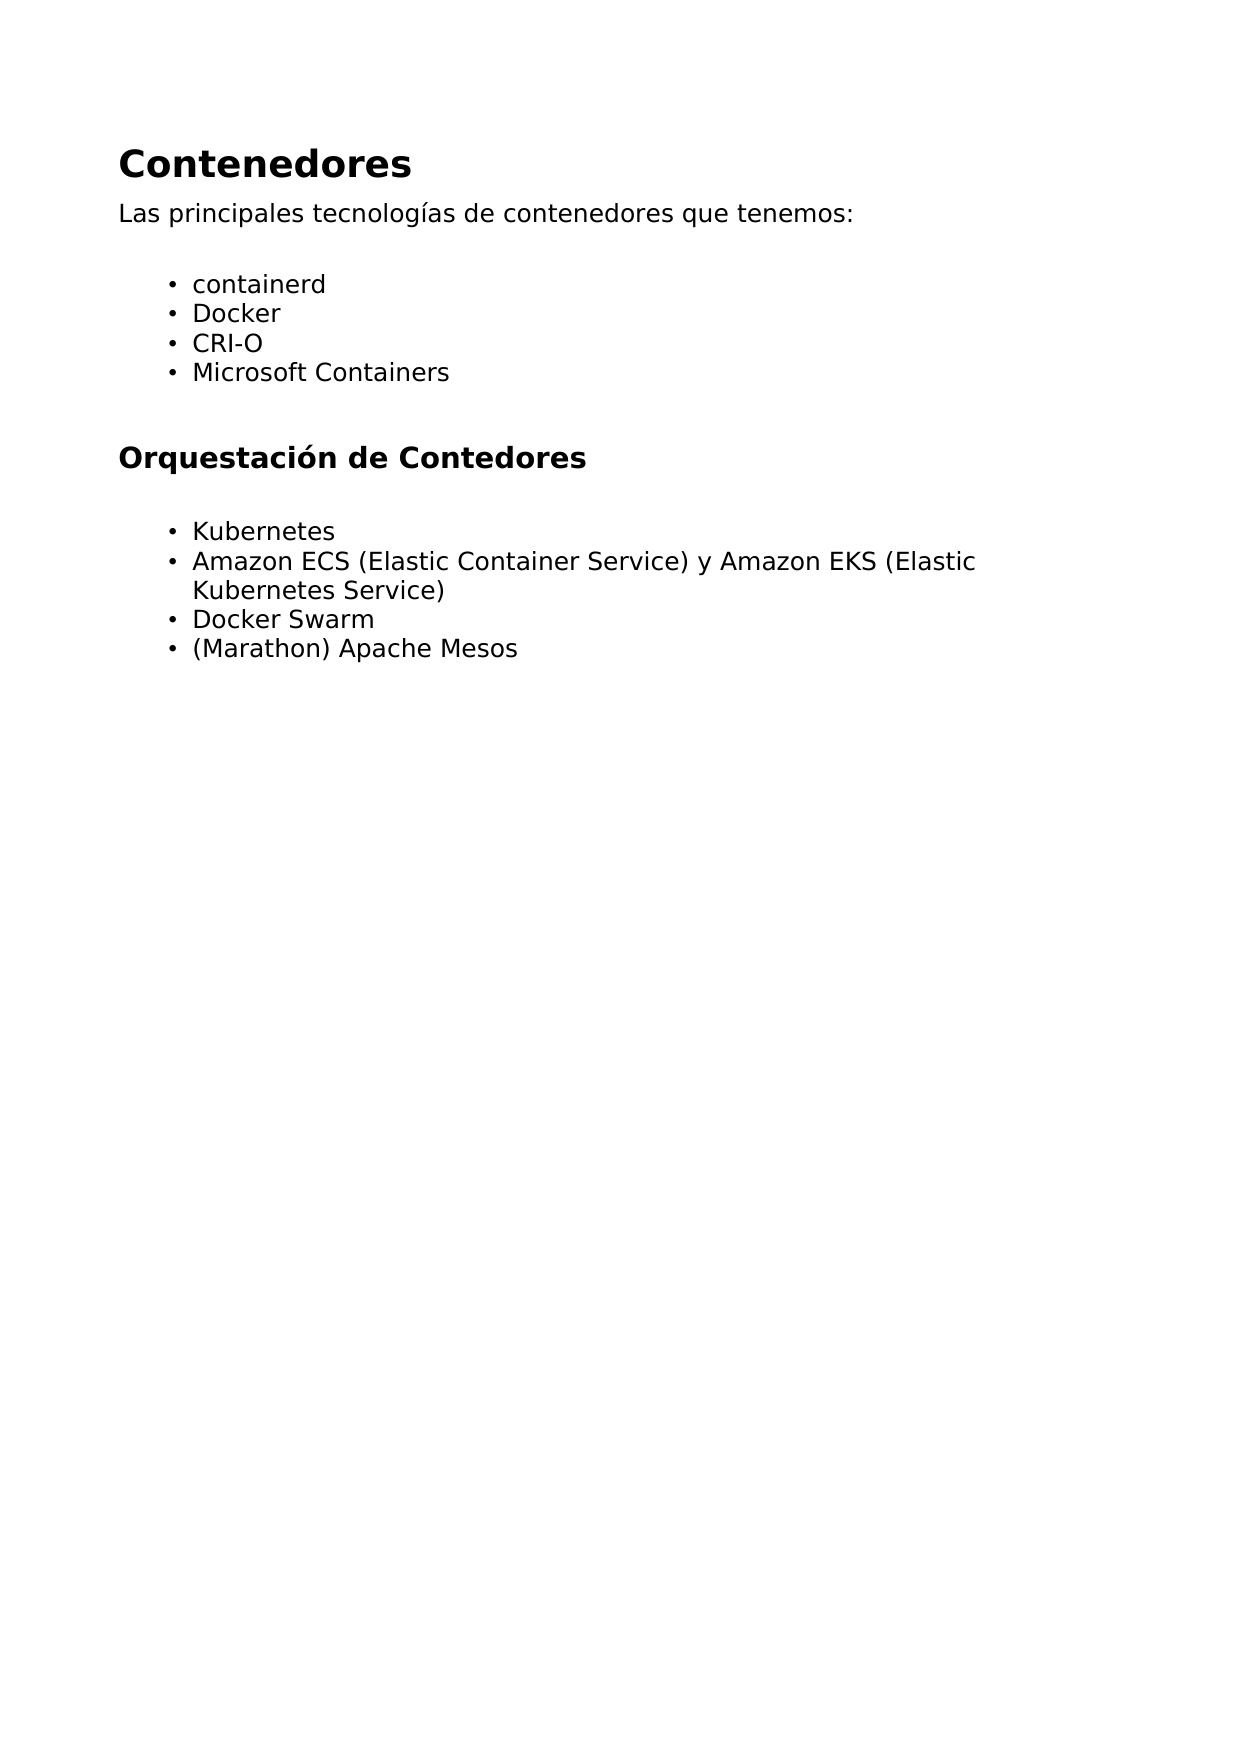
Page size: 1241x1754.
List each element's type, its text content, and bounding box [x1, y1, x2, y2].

list Microsoft Containers [177, 358, 1122, 387]
text Las principales tecnologías de contenedores que tenemos: [118, 199, 1122, 228]
subtitle Orquestación de Contedores [118, 442, 1122, 476]
list containerd [177, 270, 1122, 299]
list CRI-O [177, 329, 1122, 358]
list Docker Swarm [177, 605, 1122, 634]
list Kubernetes [177, 517, 1122, 547]
subtitle Contenedores [118, 143, 1122, 187]
list Amazon ECS (Elastic Container Service) y Amazon EKS (Elastic Kubernetes Service) [177, 547, 1122, 605]
list (Marathon) Apache Mesos [177, 634, 1122, 663]
list Docker [177, 299, 1122, 329]
